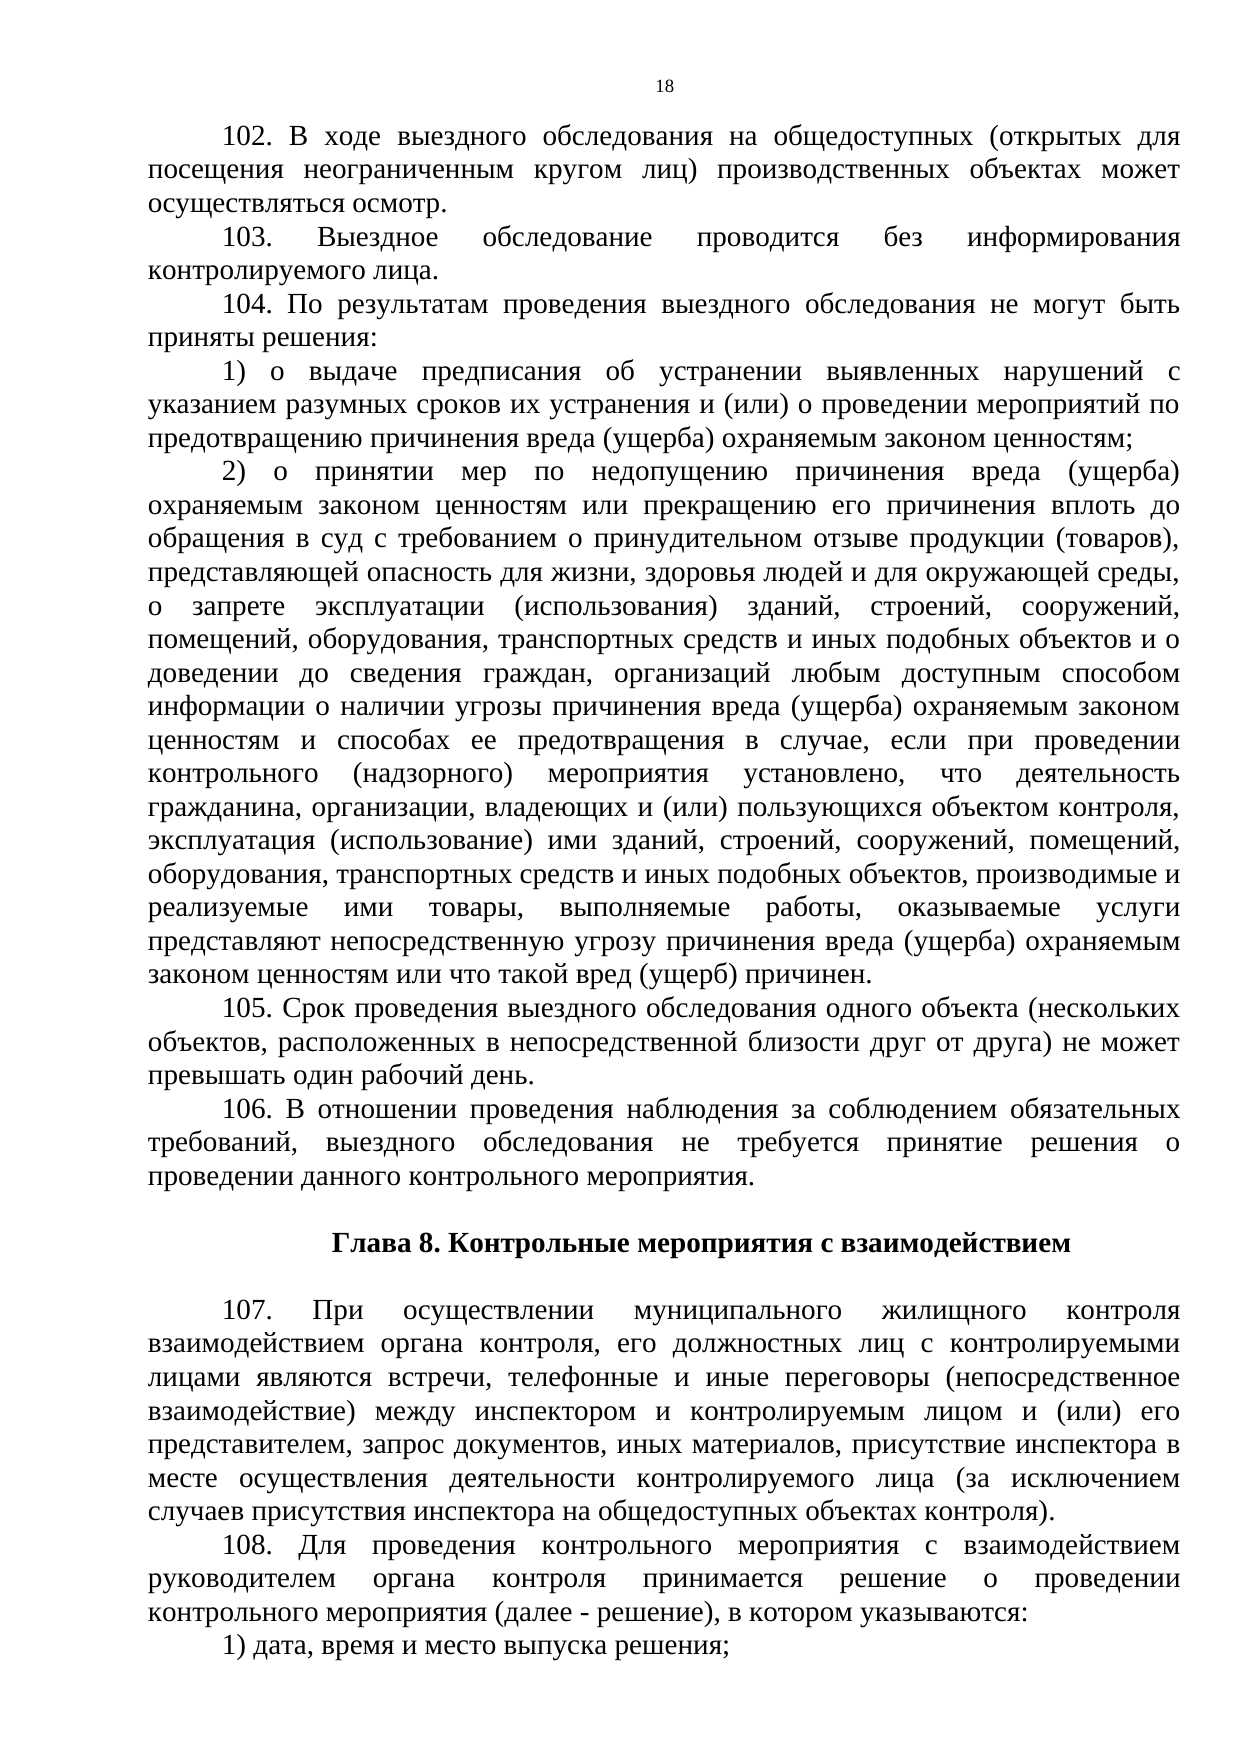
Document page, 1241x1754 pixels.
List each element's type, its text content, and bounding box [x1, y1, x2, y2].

text 1) о выдаче предписания об устранении выявленных нарушений с указанием разумных сроков их устранения и (или) о проведении мероприятий по предотвращению причинения вреда (ущерба) охраняемым законом ценностям; [148, 353, 1181, 453]
text 103. Выездное обследование проводится без информирования контролируемого лица. [148, 219, 1181, 286]
text 106. В отношении проведения наблюдения за соблюдением обязательных требований, выездного обследования не требуется принятие решения о проведении данного контрольного мероприятия. [148, 1091, 1181, 1191]
text 107. При осуществлении муниципального жилищного контроля взаимодействием органа контроля, его должностных лиц с контролируемыми лицами являются встречи, телефонные и иные переговоры (непосредственное взаимодействие) между инспектором и контролируемым лицом и (или) его представителем, запрос документов, иных материалов, присутствие инспектора в месте осуществления деятельности контролируемого лица (за исключением случаев присутствия инспектора на общедоступных объектах контроля). [148, 1292, 1181, 1527]
text 102. В ходе выездного обследования на общедоступных (открытых для посещения неограниченным кругом лиц) производственных объектах может осуществляться осмотр. [148, 118, 1181, 219]
text 108. Для проведения контрольного мероприятия с взаимодействием руководителем органа контроля принимается решение о проведении контрольного мероприятия (далее - решение), в котором указываются: [148, 1527, 1181, 1627]
text 1) дата, время и место выпуска решения; [148, 1627, 1181, 1661]
text 105. Срок проведения выездного обследования одного объекта (нескольких объектов, расположенных в непосредственной близости друг от друга) не может превышать один рабочий день. [148, 990, 1181, 1091]
text 2) о принятии мер по недопущению причинения вреда (ущерба) охраняемым законом ценностям или прекращению его причинения вплоть до обращения в суд с требованием о принудительном отзыве продукции (товаров), представляющей опасность для жизни, здоровья людей и для окружающей среды, о запрете эксплуатации (использования) зданий, строений, сооружений, помещений, оборудования, транспортных средств и иных подобных объектов и о доведении до сведения граждан, организаций любым доступным способом информации о наличии угрозы причинения вреда (ущерба) охраняемым законом ценностям и способах ее предотвращения в случае, если при проведении контрольного (надзорного) мероприятия установлено, что деятельность гражданина, организации, владеющих и (или) пользующихся объектом контроля, эксплуатация (использование) ими зданий, строений, сооружений, помещений, оборудования, транспортных средств и иных подобных объектов, производимые и реализуемые ими товары, выполняемые работы, оказываемые услуги представляют непосредственную угрозу причинения вреда (ущерба) охраняемым законом ценностям или что такой вред (ущерб) причинен. [148, 453, 1181, 990]
text 104. По результатам проведения выездного обследования не могут быть приняты решения: [148, 286, 1181, 353]
text Глава 8. Контрольные мероприятия с взаимодействием [148, 1225, 1181, 1258]
